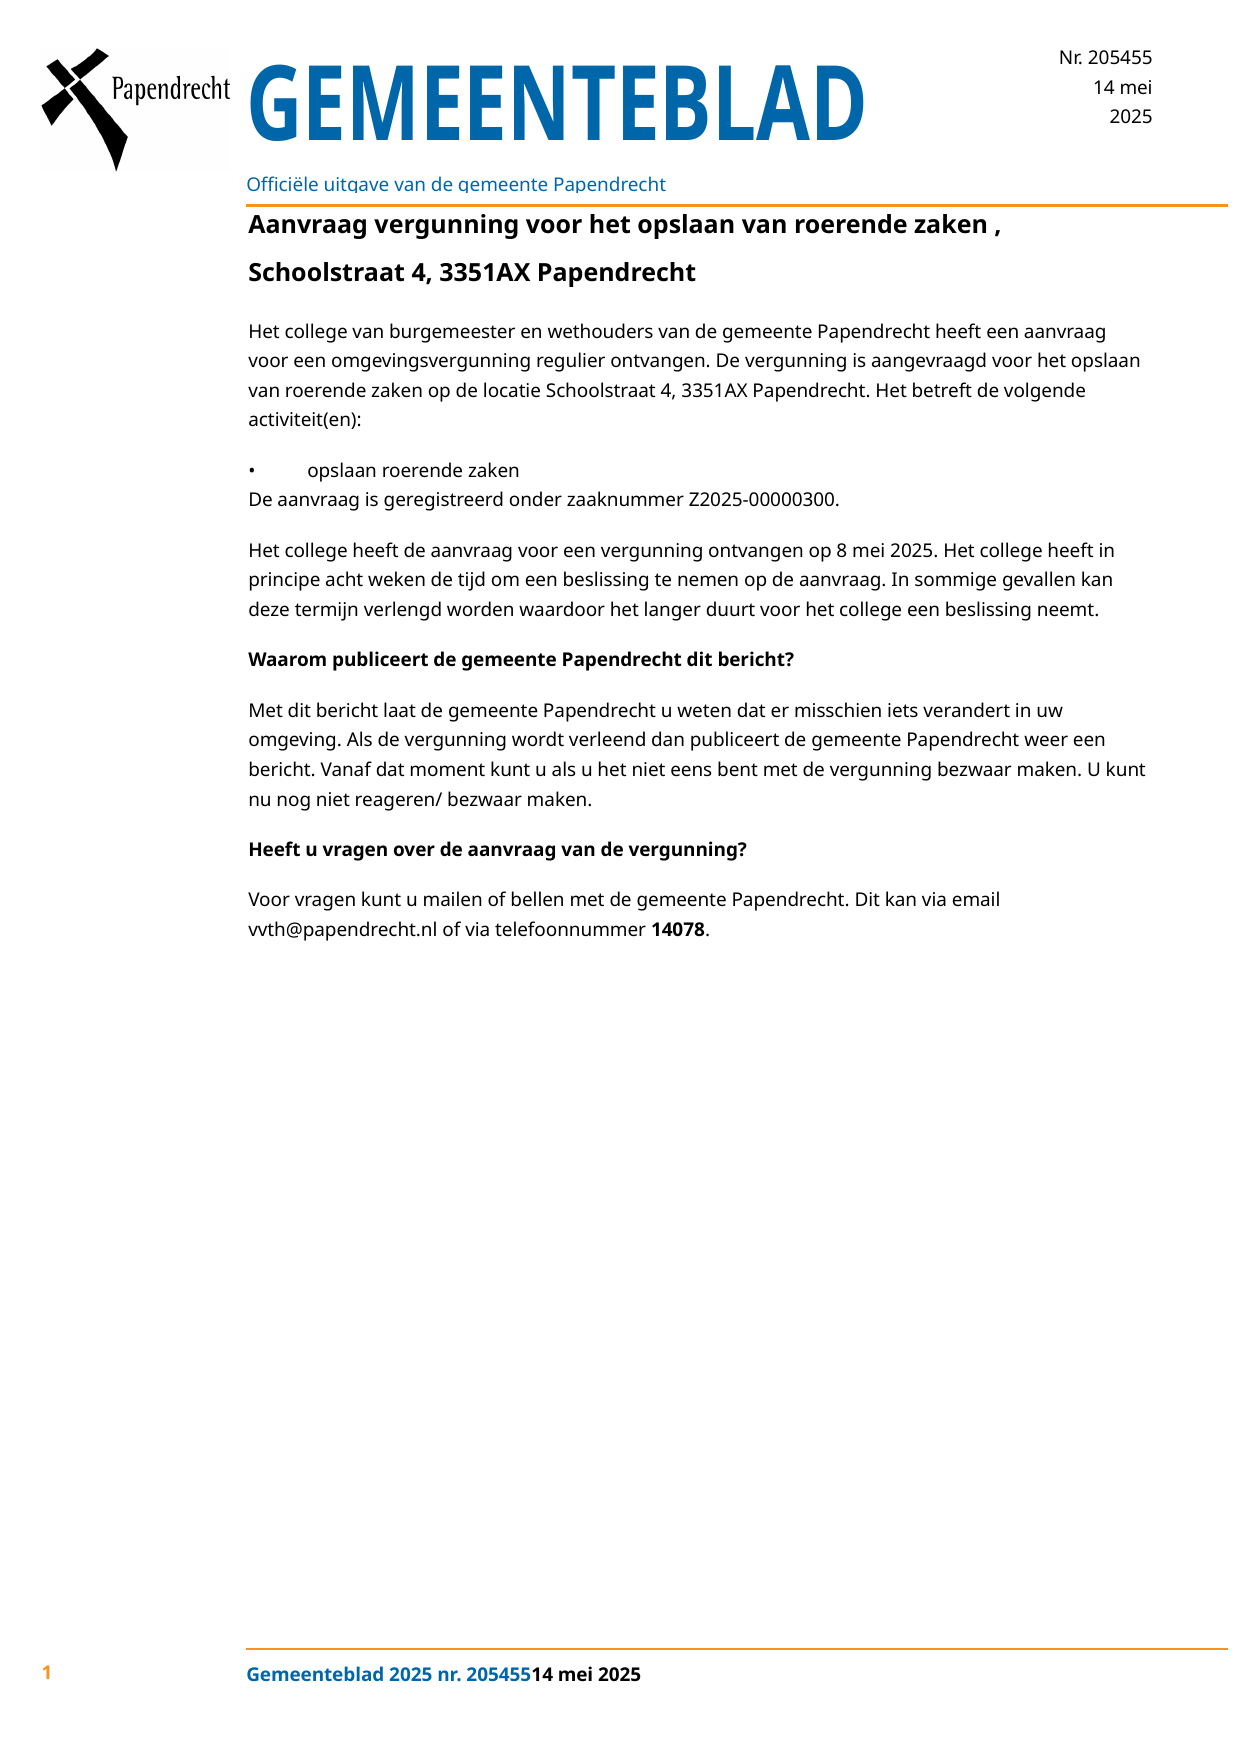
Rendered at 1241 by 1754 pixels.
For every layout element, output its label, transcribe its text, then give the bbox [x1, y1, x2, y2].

list opslaan roerende zaken [248, 457, 1152, 483]
text Het college van burgemeester en wethouders van de gemeente Papendrecht heeft een aanvraag voor een omgevingsvergunning regulier ontvangen. De vergunning is aangevraagd voor het opslaan van roerende zaken op de locatie Schoolstraat 4, 3351AX Papendrecht. Het betreft de volgende activiteit(en): [248, 318, 1152, 432]
text Het college heeft de aanvraag voor een vergunning ontvangen op 8 mei 2025. Het college heeft in principe acht weken de tijd om een beslissing te nemen op de aanvraag. In sommige gevallen kan deze termijn verlengd worden waardoor het langer duurt voor het college een beslissing neemt. [248, 537, 1152, 622]
text Met dit bericht laat de gemeente Papendrecht u weten dat er misschien iets verandert in uw omgeving. Als de vergunning wordt verleend dan publiceert de gemeente Papendrecht weer een bericht. Vanaf dat moment kunt u als u het niet eens bent met de vergunning bezwaar maken. U kunt nu nog niet reageren/ bezwaar maken. [248, 697, 1152, 812]
text Heeft u vragen over de aanvraag van de vergunning? [248, 836, 1152, 862]
text De aanvraag is geregistreerd onder zaaknummer Z2025-00000300. [248, 487, 1152, 512]
text Voor vragen kunt u mailen of bellen met de gemeente Papendrecht. Dit kan via email vvth@papendrecht.nl of via telefoonnummer 14078. [248, 887, 1152, 942]
picture [41, 47, 231, 172]
text Waarom publiceert de gemeente Papendrecht dit bericht? [248, 647, 1152, 672]
text Aanvraag vergunning voor het opslaan van roerende zaken , Schoolstraat 4, 3351AX Papendrecht [248, 207, 1152, 288]
